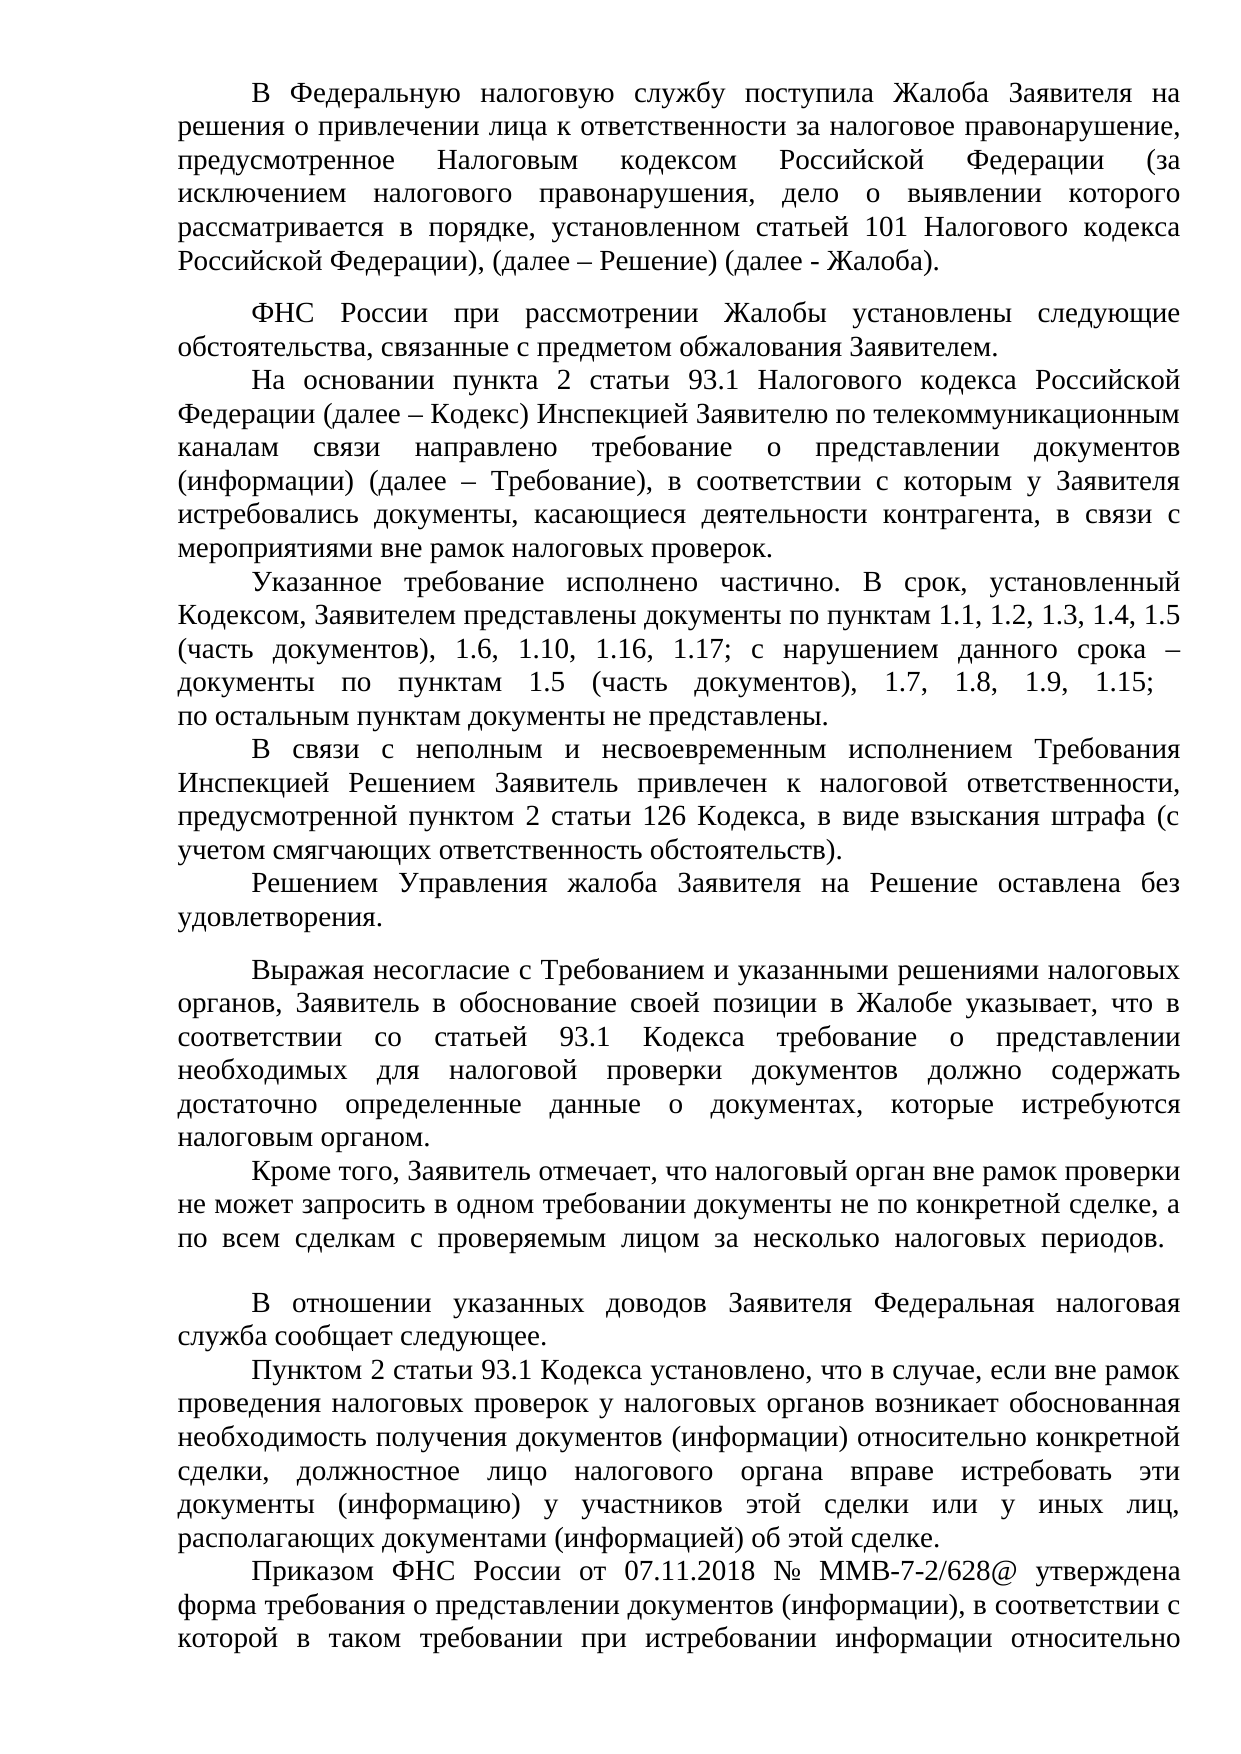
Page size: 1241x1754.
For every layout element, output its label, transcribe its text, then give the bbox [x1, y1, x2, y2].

text Указанное требование исполнено частично. В срок, установленный Кодексом, Заявителем представлены документы по пунктам 1.1, 1.2, 1.3, 1.4, 1.5 (часть документов), 1.6, 1.10, 1.16, 1.17; с нарушением данного срока – документы по пунктам 1.5 (часть документов), 1.7, 1.8, 1.9, 1.15; по остальным пунктам документы не представлены. [177, 564, 1181, 731]
text В связи с неполным и несвоевременным исполнением Требования Инспекцией Решением Заявитель привлечен к налоговой ответственности, предусмотренной пунктом 2 статьи 126 Кодекса, в виде взыскания штрафа (с учетом смягчающих ответственность обстоятельств). [177, 731, 1181, 866]
text Пунктом 2 статьи 93.1 Кодекса установлено, что в случае, если вне рамок проведения налоговых проверок у налоговых органов возникает обоснованная необходимость получения документов (информации) относительно конкретной сделки, должностное лицо налогового органа вправе истребовать эти документы (информацию) у участников этой сделки или у иных лиц, располагающих документами (информацией) об этой сделке. [177, 1352, 1181, 1553]
text Выражая несогласие с Требованием и указанными решениями налоговых органов, Заявитель в обоснование своей позиции в Жалобе указывает, что в соответствии со статьей 93.1 Кодекса требование о представлении необходимых для налоговой проверки документов должно содержать достаточно определенные данные о документах, которые истребуются налоговым органом. [177, 952, 1181, 1153]
text В отношении указанных доводов Заявителя Федеральная налоговая служба сообщает следующее. [177, 1285, 1181, 1352]
text Кроме того, Заявитель отмечает, что налоговый орган вне рамок проверки не может запросить в одном требовании документы не по конкретной сделке, а по всем сделкам с проверяемым лицом за несколько налоговых периодов. [177, 1153, 1181, 1285]
text Приказом ФНС России от 07.11.2018 № ММВ-7-2/628@ утверждена форма требования о представлении документов (информации), в соответствии с которой в таком требовании при истребовании информации относительно [177, 1553, 1181, 1654]
text ФНС России при рассмотрении Жалобы установлены следующие обстоятельства, связанные с предметом обжалования Заявителем. [177, 295, 1181, 362]
text В Федеральную налоговую службу поступила Жалоба Заявителя на решения о привлечении лица к ответственности за налоговое правонарушение, предусмотренное Налоговым кодексом Российской Федерации (за исключением налогового правонарушения, дело о выявлении которого рассматривается в порядке, установленном статьей 101 Налогового кодекса Российской Федерации), (далее – Решение) (далее - Жалоба). [177, 75, 1181, 276]
text Решением Управления жалоба Заявителя на Решение оставлена без удовлетворения. [177, 866, 1181, 933]
text На основании пункта 2 статьи 93.1 Налогового кодекса Российской Федерации (далее – Кодекс) Инспекцией Заявителю по телекоммуникационным каналам связи направлено требование о представлении документов (информации) (далее – Требование), в соответствии с которым у Заявителя истребовались документы, касающиеся деятельности контрагента, в связи с мероприятиями вне рамок налоговых проверок. [177, 362, 1181, 564]
